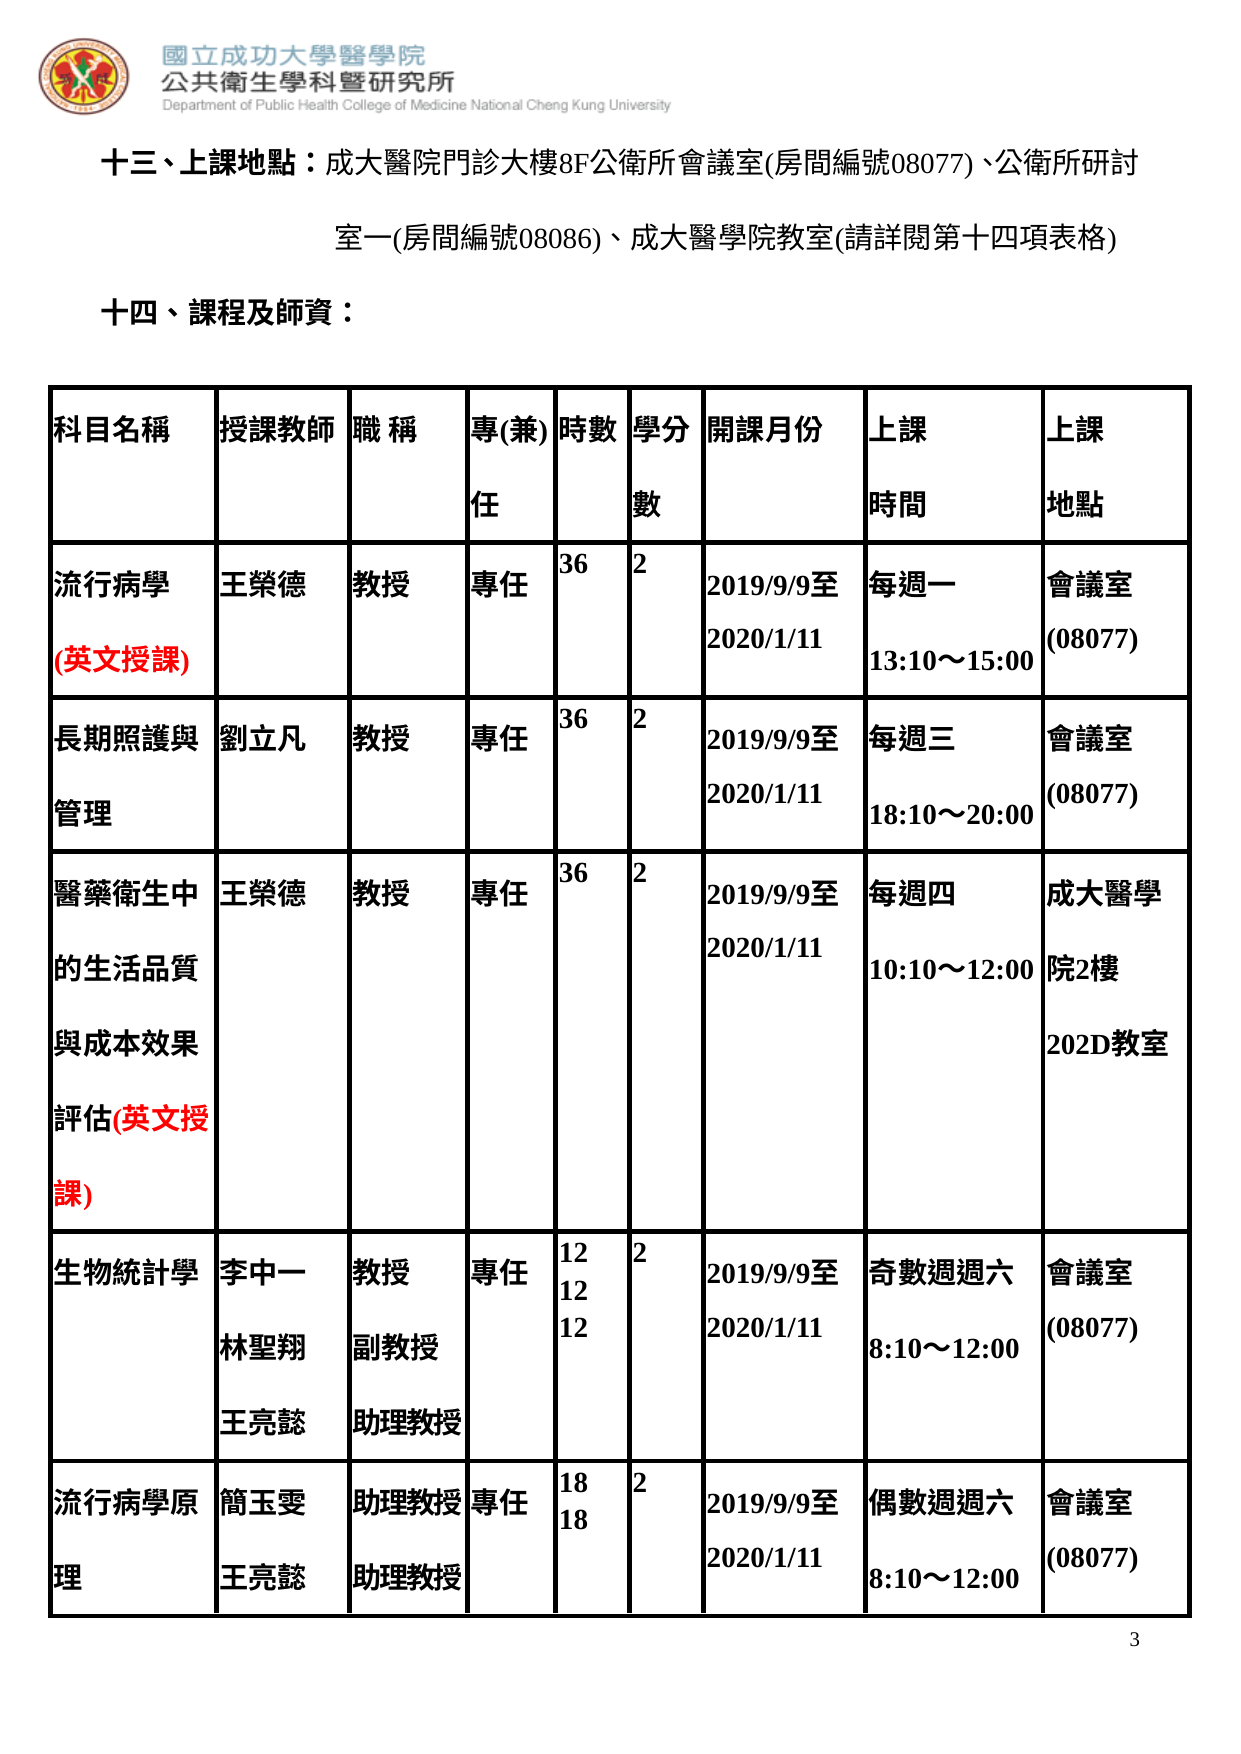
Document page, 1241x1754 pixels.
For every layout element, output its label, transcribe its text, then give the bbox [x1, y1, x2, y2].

table_cell 教授 [352, 854, 465, 1229]
table_cell 36 [558, 854, 627, 1229]
table_cell 成大醫學院2樓 202D教室 [1045, 854, 1187, 1229]
table_cell 12 12 12 [558, 1234, 627, 1459]
text 十四、課程及師資： [100, 273, 1140, 348]
table_cell 會議室 (08077) [1045, 545, 1187, 695]
table_cell 2 [632, 1234, 701, 1459]
table_cell 18 18 [558, 1463, 627, 1613]
table_cell 簡玉雯 王亮懿 [219, 1463, 347, 1613]
table_cell 2 [632, 854, 701, 1229]
table_cell 2019/9/9至2020/1/11 [706, 700, 863, 849]
table_cell 專任 [470, 545, 553, 695]
table_cell 2019/9/9至2020/1/11 [706, 545, 863, 695]
picture [0, 24, 762, 122]
table_cell 2 [632, 1463, 701, 1613]
table_cell 王榮德 [219, 545, 347, 695]
table_cell 2019/9/9至2020/1/11 [706, 1463, 863, 1613]
table_cell 2019/9/9至2020/1/11 [706, 1234, 863, 1459]
table_header 開課月份 [706, 390, 863, 540]
table_header 上課 時間 [868, 390, 1041, 540]
table_cell 李中一 林聖翔 王亮懿 [219, 1234, 347, 1459]
table_cell 生物統計學 [53, 1234, 214, 1459]
table_header 授課教師 [219, 390, 347, 540]
table_cell 醫藥衛生中的生活品質與成本效果評估(英文授課) [53, 854, 214, 1229]
table_header 職 稱 [352, 390, 465, 540]
table_cell 2019/9/9至2020/1/11 [706, 854, 863, 1229]
table_cell 2 [632, 545, 701, 695]
table_cell 流行病學原理 [53, 1463, 214, 1613]
table_cell 會議室(08077) [1045, 1234, 1187, 1459]
table_cell 會議室 (08077) [1045, 700, 1187, 849]
table_cell 教授 [352, 545, 465, 695]
table_cell 每週一 13:10～15:00 [868, 545, 1041, 695]
table_cell 流行病學 (英文授課) [53, 545, 214, 695]
table_cell 劉立凡 [219, 700, 347, 849]
table_cell 36 [558, 545, 627, 695]
table_cell 2 [632, 700, 701, 849]
table_header 時數 [558, 390, 627, 540]
table_cell 專任 [470, 700, 553, 849]
table_header 科目名稱 [53, 390, 214, 540]
table_cell 奇數週週六8:10～12:00 [868, 1234, 1041, 1459]
table_header 專(兼)任 [470, 390, 553, 540]
text 十三、上課地點：成大醫院門診大樓8F公衛所會議室(房間編號08077)、公衛所研討室一(房間編號08086)、成大醫學院教室(請詳閱第十四項表格) [100, 123, 1140, 273]
table_cell 偶數週週六 8:10～12:00 [868, 1463, 1041, 1613]
table_cell 長期照護與管理 [53, 700, 214, 849]
table_cell 助理教授 助理教授 [352, 1463, 465, 1613]
table_header 學分數 [632, 390, 701, 540]
table_cell 專任 [470, 854, 553, 1229]
table_cell 專任 [470, 1463, 553, 1613]
table_cell 王榮德 [219, 854, 347, 1229]
table_cell 每週四 10:10～12:00 [868, 854, 1041, 1229]
table_cell 專任 [470, 1234, 553, 1459]
table_cell 教授 副教授 助理教授 [352, 1234, 465, 1459]
table_cell 教授 [352, 700, 465, 849]
table_header 上課 地點 [1045, 390, 1187, 540]
table_cell 每週三 18:10～20:00 [868, 700, 1041, 849]
table_cell 36 [558, 700, 627, 849]
table_cell 會議室(08077) [1045, 1463, 1187, 1613]
